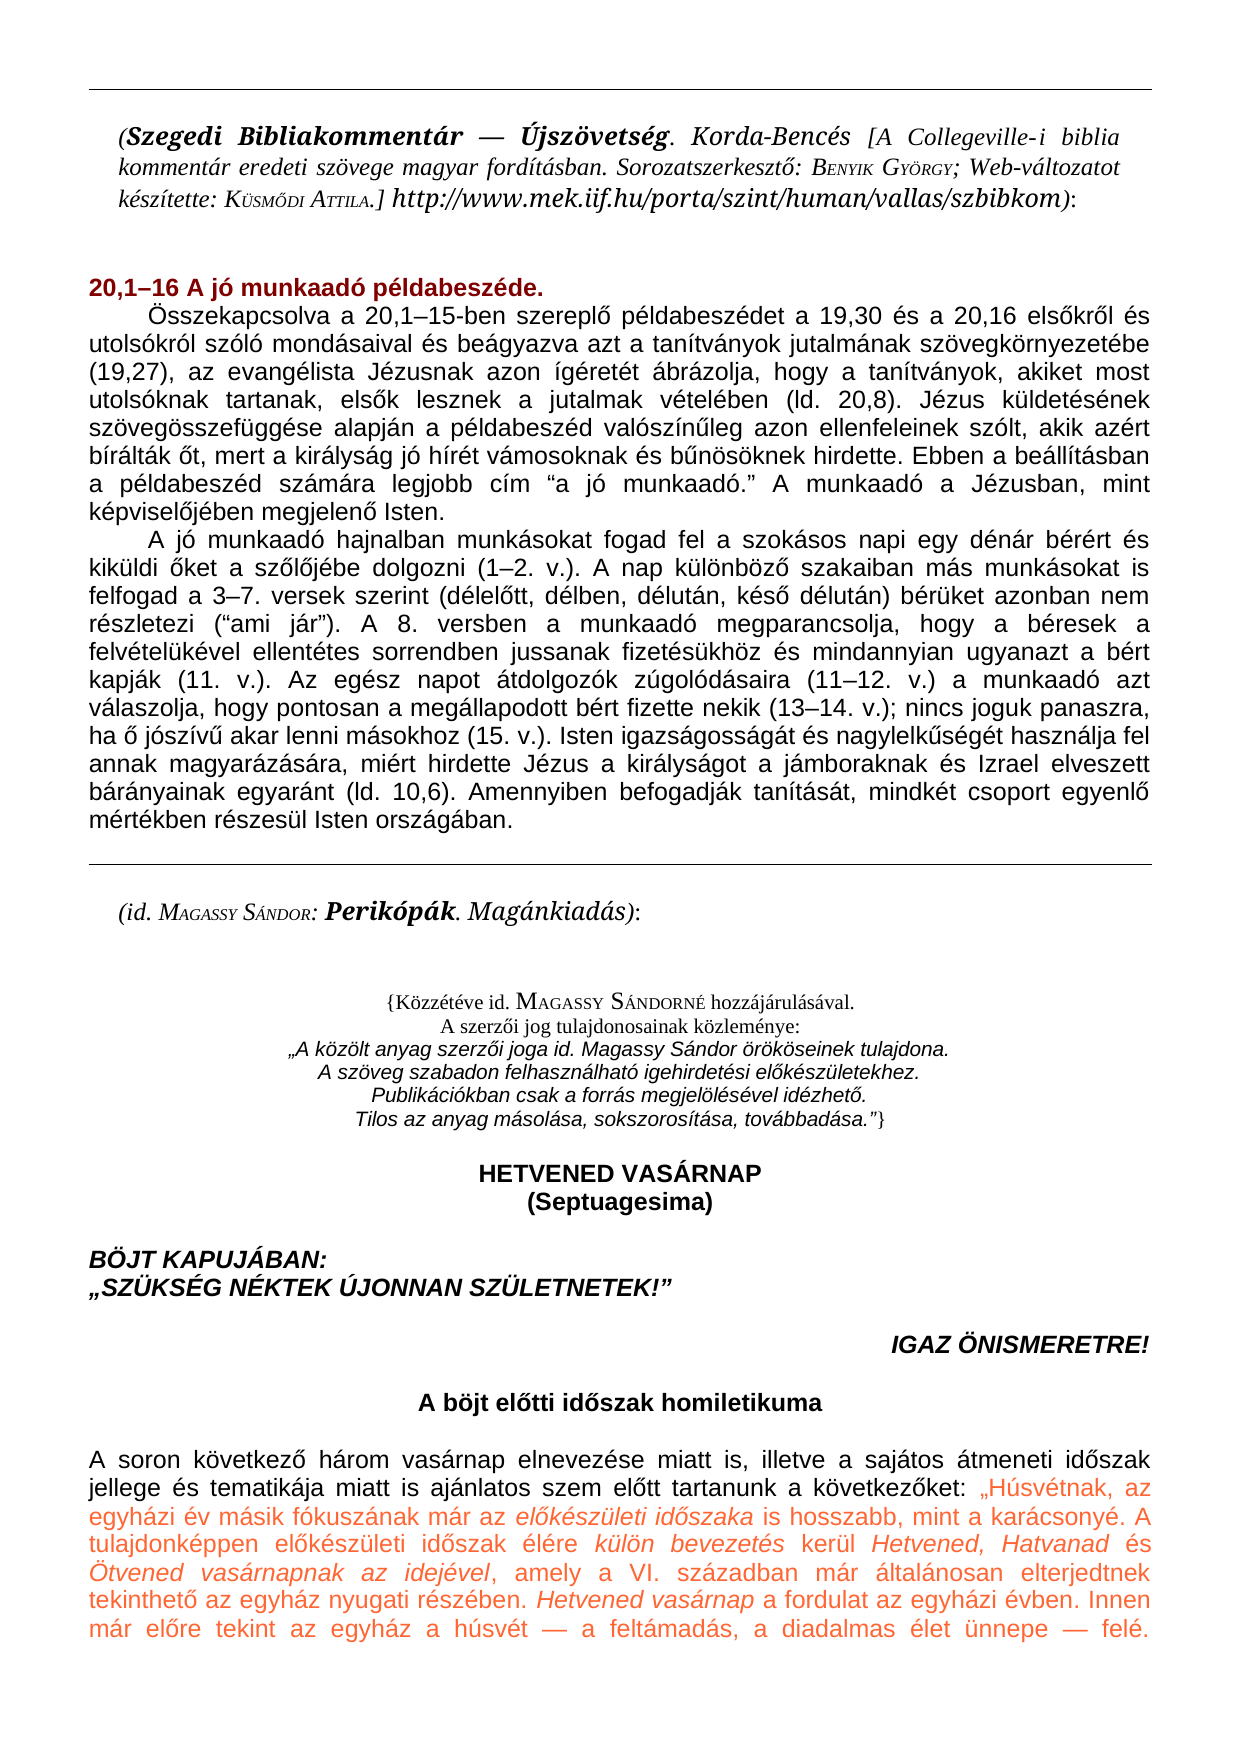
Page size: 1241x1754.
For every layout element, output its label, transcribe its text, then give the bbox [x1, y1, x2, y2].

text Összekapcsolva a 20,1–15-ben szereplő példabeszédet a 19,30 és a 20,16 elsőkről és utolsókról szóló mondásaival és beágyazva azt a tanítványok jutalmának szövegkörnyezetébe (19,27), az evangélista Jézusnak azon ígéretét ábrázolja, hogy a tanítványok, akiket most utolsóknak tartanak, elsők lesznek a jutalmak vételében (ld. 20,8). Jézus küldetésének szövegösszefüggése alapján a példabeszéd valószínűleg azon ellenfeleinek szólt, akik azért bírálták őt, mert a királyság jó hírét vámosoknak és bűnösöknek hirdette. Ebben a beállításban a példabeszéd számára legjobb cím “a jó munkaadó.” A munkaadó a Jézusban, mint képviselőjében megjelenő Isten. [88, 302, 1152, 526]
text HETVENED VASÁRNAP (Septuagesima) [88, 1160, 1152, 1216]
text IGAZ ÖNISMERETRE! [88, 1331, 1152, 1359]
text 20,1–16 A jó munkaadó példabeszéde. [88, 274, 1152, 302]
text A soron következő három vasárnap elnevezése miatt is, illetve a sajátos átmeneti időszak jellege és tematikája miatt is ajánlatos szem előtt tartanunk a következőket: „Húsvétnak, az egyházi év másik fókuszának már az előkészületi időszaka is hosszabb, mint a karácsonyé. A tulajdonképpen előkészületi időszak élére külön bevezetés kerül Hetvened, Hatvanad és Ötvened vasárnapnak az idejével, amely a VI. században már általánosan elterjedtnek tekinthető az egyház nyugati részében. Hetvened vasárnap a fordulat az egyházi évben. Innen már előre tekint az egyház a húsvét ― a feltámadás, a diadalmas élet ünnepe ― felé. [88, 1446, 1152, 1642]
text {Közzétéve id. Magassy Sándorné hozzájárulásával. A szerzői jog tulajdonosainak közleménye: „A közölt anyag szerzői joga id. Magassy Sándor örököseinek tulajdona. A szöveg szabadon felhasználható igehirdetési előkészületekhez. Publikációkban csak a forrás megjelölésével idézhető. Tilos az anyag másolása, sokszorosítása, továbbadása.”} [88, 987, 1152, 1131]
text BÖJT KAPUJÁBAN: „SZÜKSÉG NÉKTEK ÚJONNAN SZÜLETNETEK!” [88, 1246, 1152, 1302]
text (Szegedi Bibliakommentár ― Újszövetség. Korda-Bencés [A Collegeville‑i biblia kommentár eredeti szövege magyar fordításban. Sorozatszerkesztő: Benyik György; Web-változatot készítette: Küsmődi Attila.] http://www.mek.iif.hu/porta/szint/human/vallas/szbibkom): [88, 90, 1152, 244]
text A jó munkaadó hajnalban munkásokat fogad fel a szokásos napi egy dénár bérért és kiküldi őket a szőlőjébe dolgozni (1–2. v.). A nap különböző szakaiban más munkásokat is felfogad a 3–7. versek szerint (délelőtt, délben, délután, késő délután) bérüket azonban nem részletezi (“ami jár”). A 8. versben a munkaadó megparancsolja, hogy a béresek a felvételükével ellentétes sorrendben jussanak fizetésükhöz és mindannyian ugyanazt a bért kapják (11. v.). Az egész napot átdolgozók zúgolódásaira (11–12. v.) a munkaadó azt válaszolja, hogy pontosan a megállapodott bért fizette nekik (13–14. v.); nincs joguk panaszra, ha ő jószívű akar lenni másokhoz (15. v.). Isten igazságosságát és nagylelkűségét használja fel annak magyarázására, miért hirdette Jézus a királyságot a jámboraknak és Izrael elveszett bárányainak egyaránt (ld. 10,6). Amennyiben befogadják tanítását, mindkét csoport egyenlő mértékben részesül Isten országában. [88, 526, 1152, 834]
text (id. Magassy Sándor: Perikópák. Magánkiadás): [88, 865, 1152, 957]
text A böjt előtti időszak homiletikuma [88, 1389, 1152, 1417]
